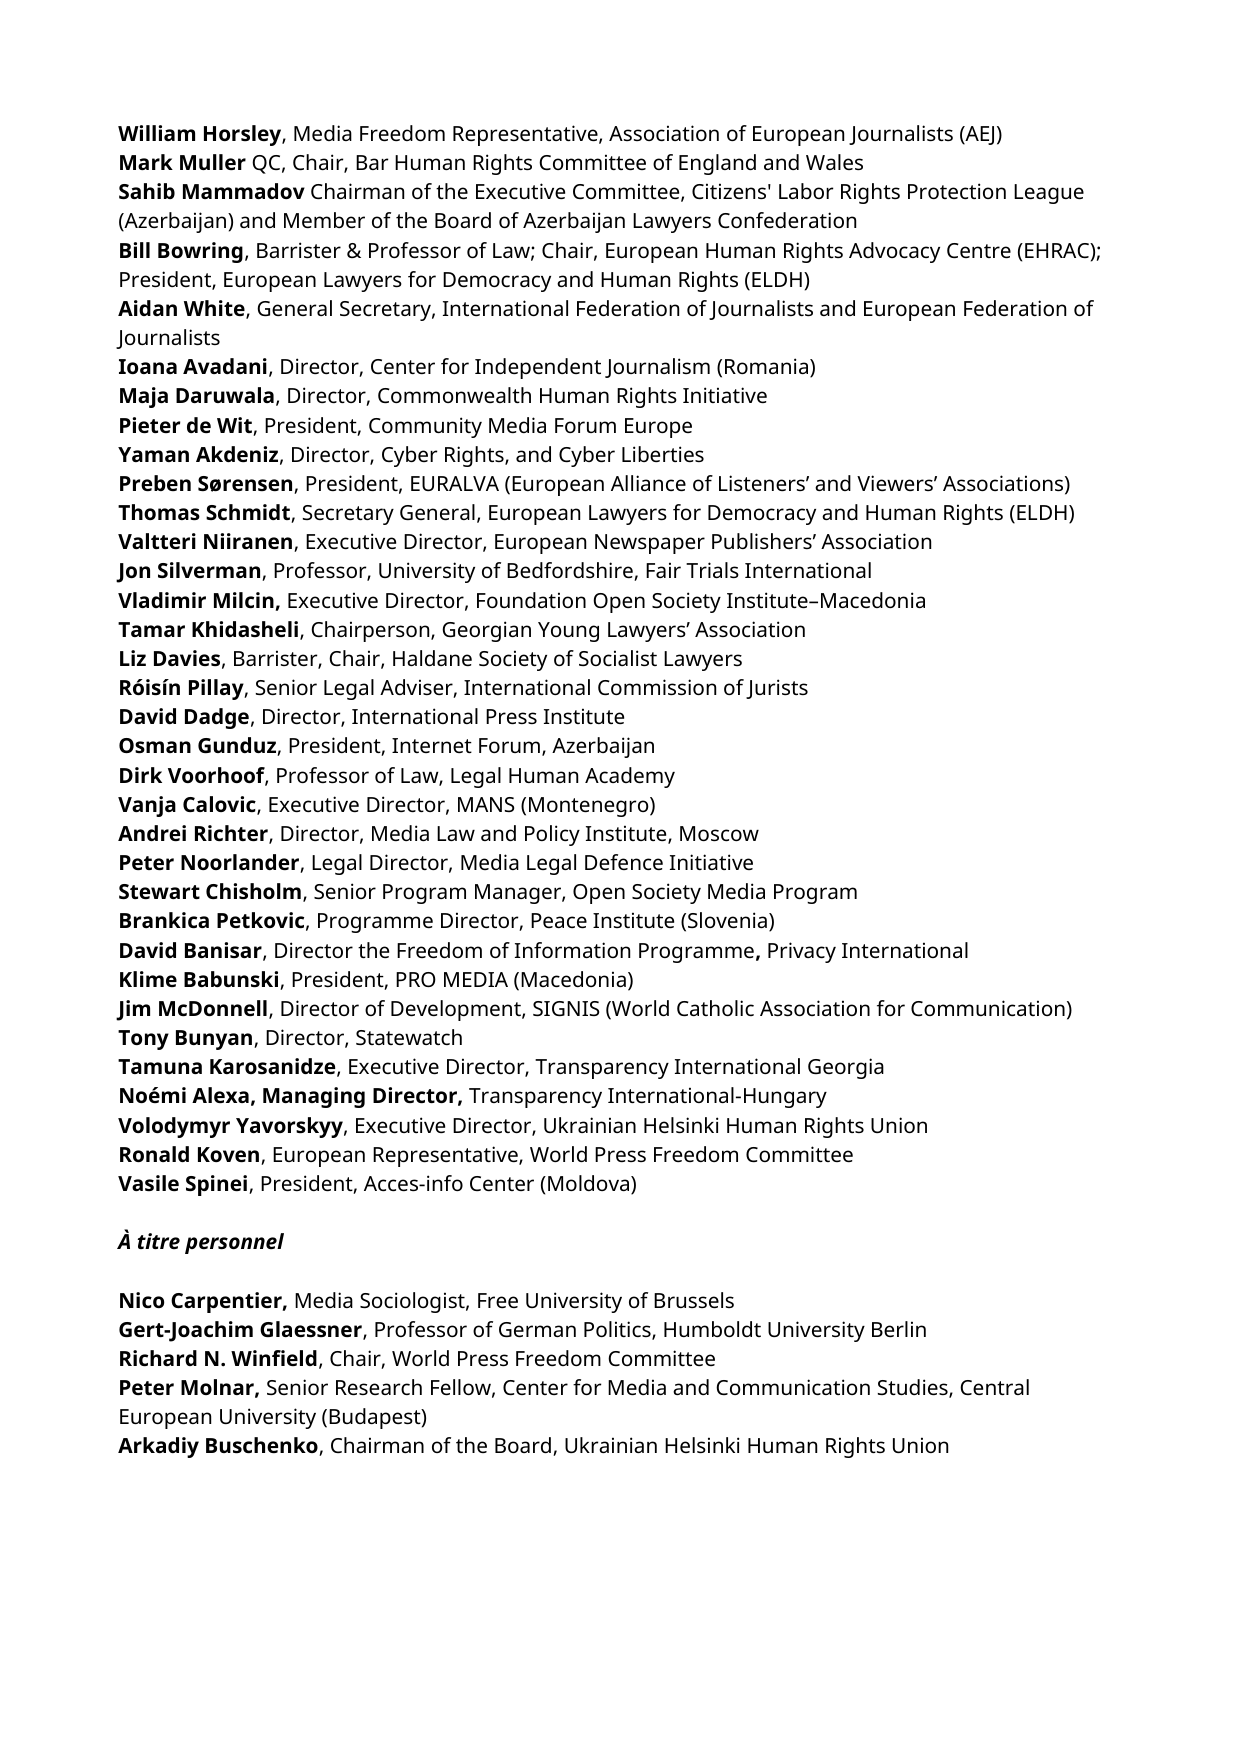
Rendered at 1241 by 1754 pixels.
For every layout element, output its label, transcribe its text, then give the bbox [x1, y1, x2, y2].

text Vanja Calovic, Executive Director, MANS (Montenegro) [118, 789, 1122, 818]
text Peter Molnar, Senior Research Fellow, Center for Media and Communication Studies, Central European University (Budapest) [118, 1372, 1122, 1431]
text David Banisar, Director the Freedom of Information Programme, Privacy International [118, 935, 1122, 964]
text Preben Sørensen, President, EURALVA (European Alliance of Listeners’ and Viewers’ Associations) [118, 468, 1122, 497]
text Maja Daruwala, Director, Commonwealth Human Rights Initiative [118, 381, 1122, 410]
text Liz Davies, Barrister, Chair, Haldane Society of Socialist Lawyers [118, 643, 1122, 672]
text Ioana Avadani, Director, Center for Independent Journalism (Romania) [118, 351, 1122, 381]
text Klime Babunski, President, PRO MEDIA (Macedonia) [118, 964, 1122, 993]
text Mark Muller QC, Chair, Bar Human Rights Committee of England and Wales [118, 147, 1122, 176]
text Tamuna Karosanidze, Executive Director, Transparency International Georgia [118, 1051, 1122, 1081]
text Jon Silverman, Professor, University of Bedfordshire, Fair Trials International [118, 556, 1122, 585]
text Arkadiy Buschenko, Chairman of the Board, Ukrainian Helsinki Human Rights Union [118, 1431, 1122, 1460]
text Noémi Alexa, Managing Director, Transparency International-Hungary [118, 1081, 1122, 1110]
text Jim McDonnell, Director of Development, SIGNIS (World Catholic Association for Communication) [118, 993, 1122, 1022]
text Tony Bunyan, Director, Statewatch [118, 1022, 1122, 1051]
text Tamar Khidasheli, Chairperson, Georgian Young Lawyers’ Association [118, 614, 1122, 643]
text Ronald Koven, European Representative, World Press Freedom Committee [118, 1139, 1122, 1168]
text Valtteri Niiranen, Executive Director, European Newspaper Publishers’ Association [118, 526, 1122, 556]
text Thomas Schmidt, Secretary General, European Lawyers for Democracy and Human Rights (ELDH) [118, 497, 1122, 526]
text David Dadge, Director, International Press Institute [118, 701, 1122, 731]
text Brankica Petkovic, Programme Director, Peace Institute (Slovenia) [118, 906, 1122, 935]
text William Horsley, Media Freedom Representative, Association of European Journalists (AEJ) [118, 118, 1122, 147]
text Volodymyr Yavorskyy, Executive Director, Ukrainian Helsinki Human Rights Union [118, 1110, 1122, 1139]
text À titre personnel [118, 1226, 1122, 1256]
text Gert-Joachim Glaessner, Professor of German Politics, Humboldt University Berlin [118, 1314, 1122, 1343]
text Nico Carpentier, Media Sociologist, Free University of Brussels [118, 1285, 1122, 1314]
text Osman Gunduz, President, Internet Forum, Azerbaijan [118, 731, 1122, 760]
text Richard N. Winfield, Chair, World Press Freedom Committee [118, 1343, 1122, 1372]
text Bill Bowring, Barrister & Professor of Law; Chair, European Human Rights Advocacy Centre (EHRAC); President, European Lawyers for Democracy and Human Rights (ELDH) [118, 235, 1122, 293]
text Stewart Chisholm, Senior Program Manager, Open Society Media Program [118, 876, 1122, 906]
text Andrei Richter, Director, Media Law and Policy Institute, Moscow Peter Noorlander, Legal Director, Media Legal Defence Initiative [118, 818, 1122, 876]
text Sahib Mammadov Chairman of the Executive Committee, Citizens' Labor Rights Protection League (Azerbaijan) and Member of the Board of Azerbaijan Lawyers Confederation [118, 176, 1122, 235]
text Vladimir Milcin, Executive Director, Foundation Open Society Institute–Macedonia [118, 585, 1122, 614]
text Aidan White, General Secretary, International Federation of Journalists and European Federation of Journalists [118, 293, 1122, 351]
text Dirk Voorhoof, Professor of Law, Legal Human Academy [118, 760, 1122, 789]
text Róisín Pillay, Senior Legal Adviser, International Commission of Jurists [118, 672, 1122, 701]
text Pieter de Wit, President, Community Media Forum Europe [118, 410, 1122, 439]
text Yaman Akdeniz, Director, Cyber Rights, and Cyber Liberties [118, 439, 1122, 468]
text Vasile Spinei, President, Acces-info Center (Moldova) [118, 1168, 1122, 1197]
